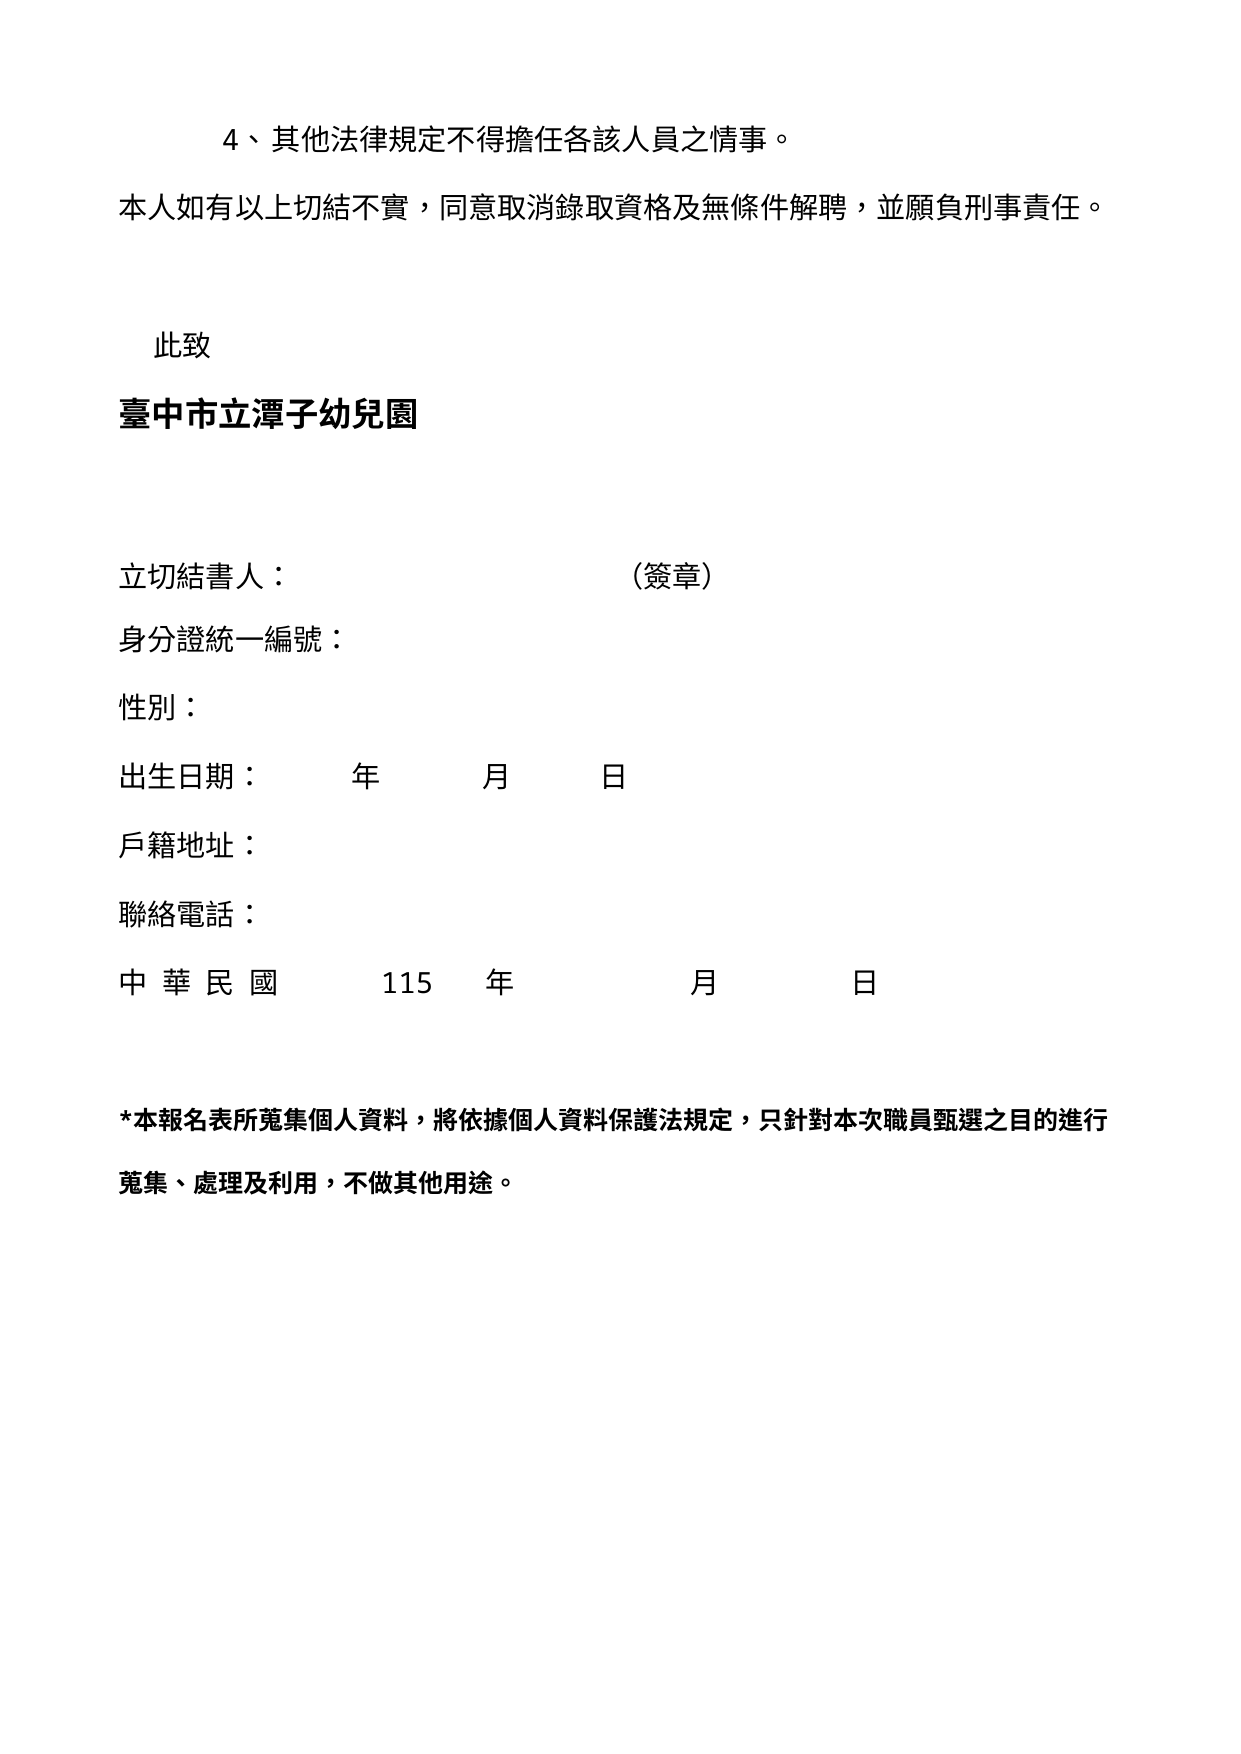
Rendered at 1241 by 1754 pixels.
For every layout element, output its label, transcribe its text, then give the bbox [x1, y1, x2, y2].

text 身分證統一編號： [118, 596, 1122, 658]
text 性別： [118, 664, 1122, 727]
text 此致 [118, 302, 1122, 364]
text 本人如有以上切結不實，同意取消錄取資格及無條件解聘，並願負刑事責任。 [118, 164, 1122, 227]
text 立切結書人： （簽章） [118, 533, 1122, 596]
list 其他法律規定不得擔任各該人員之情事。 [222, 96, 1122, 158]
text 聯絡電話： [118, 871, 1122, 933]
text 出生日期： 年 月 日 [118, 733, 1122, 796]
text *本報名表所蒐集個人資料，將依據個人資料保護法規定，只針對本次職員甄選之目的進行蒐集、處理及利用，不做其他用途。 [118, 1077, 1122, 1202]
text 戶籍地址： [118, 802, 1122, 864]
text 臺中市立潭子幼兒園 [118, 371, 1122, 433]
text 中 華 民 國 115 年 月 日 [118, 939, 1122, 1002]
